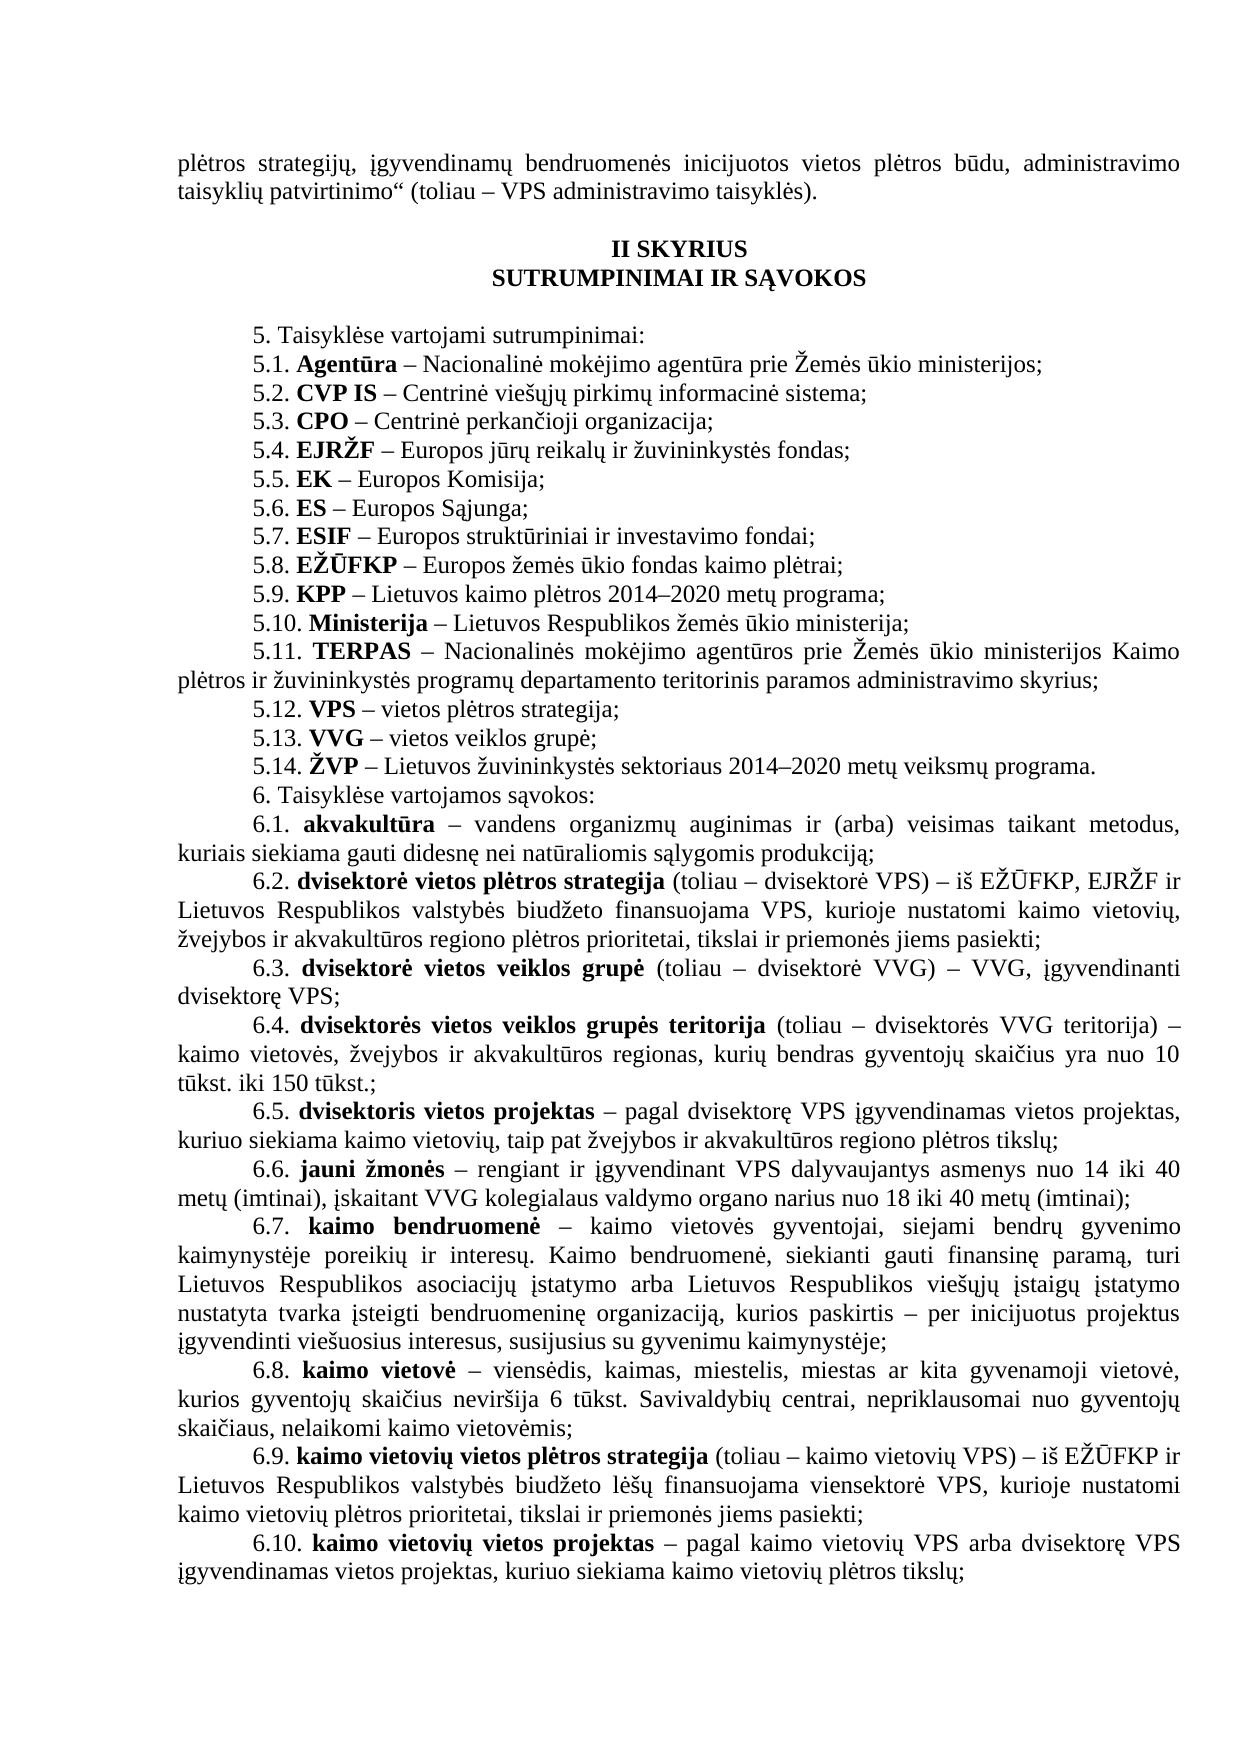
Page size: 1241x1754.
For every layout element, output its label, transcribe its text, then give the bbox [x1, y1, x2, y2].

text 6.7. kaimo bendruomenė – kaimo vietovės gyventojai, siejami bendrų gyvenimo kaimynystėje poreikių ir interesų. Kaimo bendruomenė, siekianti gauti finansinę paramą, turi Lietuvos Respublikos asociacijų įstatymo arba Lietuvos Respublikos viešųjų įstaigų įstatymo nustatyta tvarka įsteigti bendruomeninę organizaciją, kurios paskirtis – per inicijuotus projektus įgyvendinti viešuosius interesus, susijusius su gyvenimu kaimynystėje; [177, 1211, 1181, 1355]
text II SKYRIUS [177, 234, 1181, 263]
text 6.2. dvisektorė vietos plėtros strategija (toliau – dvisektorė VPS) – iš EŽŪFKP, EJRŽF ir Lietuvos Respublikos valstybės biudžeto finansuojama VPS, kurioje nustatomi kaimo vietovių, žvejybos ir akvakultūros regiono plėtros prioritetai, tikslai ir priemonės jiems pasiekti; [177, 866, 1181, 953]
text 5.9. KPP – Lietuvos kaimo plėtros 2014–2020 metų programa; [177, 579, 1181, 608]
text 6.4. dvisektorės vietos veiklos grupės teritorija (toliau – dvisektorės VVG teritorija) – kaimo vietovės, žvejybos ir akvakultūros regionas, kurių bendras gyventojų skaičius yra nuo 10 tūkst. iki 150 tūkst.; [177, 1010, 1181, 1096]
text 5.10. Ministerija – Lietuvos Respublikos žemės ūkio ministerija; [177, 608, 1181, 636]
text SUTRUMPINIMAI IR SĄVOKOS [177, 263, 1181, 291]
text 6.10. kaimo vietovių vietos projektas – pagal kaimo vietovių VPS arba dvisektorę VPS įgyvendinamas vietos projektas, kuriuo siekiama kaimo vietovių plėtros tikslų; [177, 1528, 1181, 1585]
text 6.9. kaimo vietovių vietos plėtros strategija (toliau – kaimo vietovių VPS) – iš EŽŪFKP ir Lietuvos Respublikos valstybės biudžeto lėšų finansuojama viensektorė VPS, kurioje nustatomi kaimo vietovių plėtros prioritetai, tikslai ir priemonės jiems pasiekti; [177, 1441, 1181, 1528]
text 5.5. EK – Europos Komisija; [177, 464, 1181, 493]
text 6.8. kaimo vietovė – viensėdis, kaimas, miestelis, miestas ar kita gyvenamoji vietovė, kurios gyventojų skaičius neviršija 6 tūkst. Savivaldybių centrai, nepriklausomai nuo gyventojų skaičiaus, nelaikomi kaimo vietovėmis; [177, 1355, 1181, 1441]
text 5.12. VPS – vietos plėtros strategija; [177, 694, 1181, 723]
text 6.1. akvakultūra – vandens organizmų auginimas ir (arba) veisimas taikant metodus, kuriais siekiama gauti didesnę nei natūraliomis sąlygomis produkciją; [177, 809, 1181, 866]
text 6.3. dvisektorė vietos veiklos grupė (toliau – dvisektorė VVG) – VVG, įgyvendinanti dvisektorę VPS; [177, 953, 1181, 1010]
text 6.6. jauni žmonės – rengiant ir įgyvendinant VPS dalyvaujantys asmenys nuo 14 iki 40 metų (imtinai), įskaitant VVG kolegialaus valdymo organo narius nuo 18 iki 40 metų (imtinai); [177, 1154, 1181, 1211]
text 6.5. dvisektoris vietos projektas – pagal dvisektorę VPS įgyvendinamas vietos projektas, kuriuo siekiama kaimo vietovių, taip pat žvejybos ir akvakultūros regiono plėtros tikslų; [177, 1096, 1181, 1154]
text 5.8. EŽŪFKP – Europos žemės ūkio fondas kaimo plėtrai; [177, 550, 1181, 579]
text 5. Taisyklėse vartojami sutrumpinimai: [177, 320, 1181, 349]
text plėtros strategijų, įgyvendinamų bendruomenės inicijuotos vietos plėtros būdu, administravimo taisyklių patvirtinimo“ (toliau – VPS administravimo taisyklės). [177, 148, 1181, 205]
text 5.2. CVP IS – Centrinė viešųjų pirkimų informacinė sistema; [177, 378, 1181, 406]
text 5.1. Agentūra – Nacionalinė mokėjimo agentūra prie Žemės ūkio ministerijos; [177, 349, 1181, 378]
text 5.6. ES – Europos Sąjunga; [177, 493, 1181, 521]
text 5.11. TERPAS – Nacionalinės mokėjimo agentūros prie Žemės ūkio ministerijos Kaimo plėtros ir žuvininkystės programų departamento teritorinis paramos administravimo skyrius; [177, 636, 1181, 694]
text 5.13. VVG – vietos veiklos grupė; [177, 723, 1181, 751]
text 5.7. ESIF – Europos struktūriniai ir investavimo fondai; [177, 521, 1181, 550]
text 5.14. ŽVP – Lietuvos žuvininkystės sektoriaus 2014–2020 metų veiksmų programa. [177, 751, 1181, 780]
text 5.4. EJRŽF – Europos jūrų reikalų ir žuvininkystės fondas; [177, 435, 1181, 464]
text 6. Taisyklėse vartojamos sąvokos: [177, 780, 1181, 809]
text 5.3. CPO – Centrinė perkančioji organizacija; [177, 406, 1181, 435]
